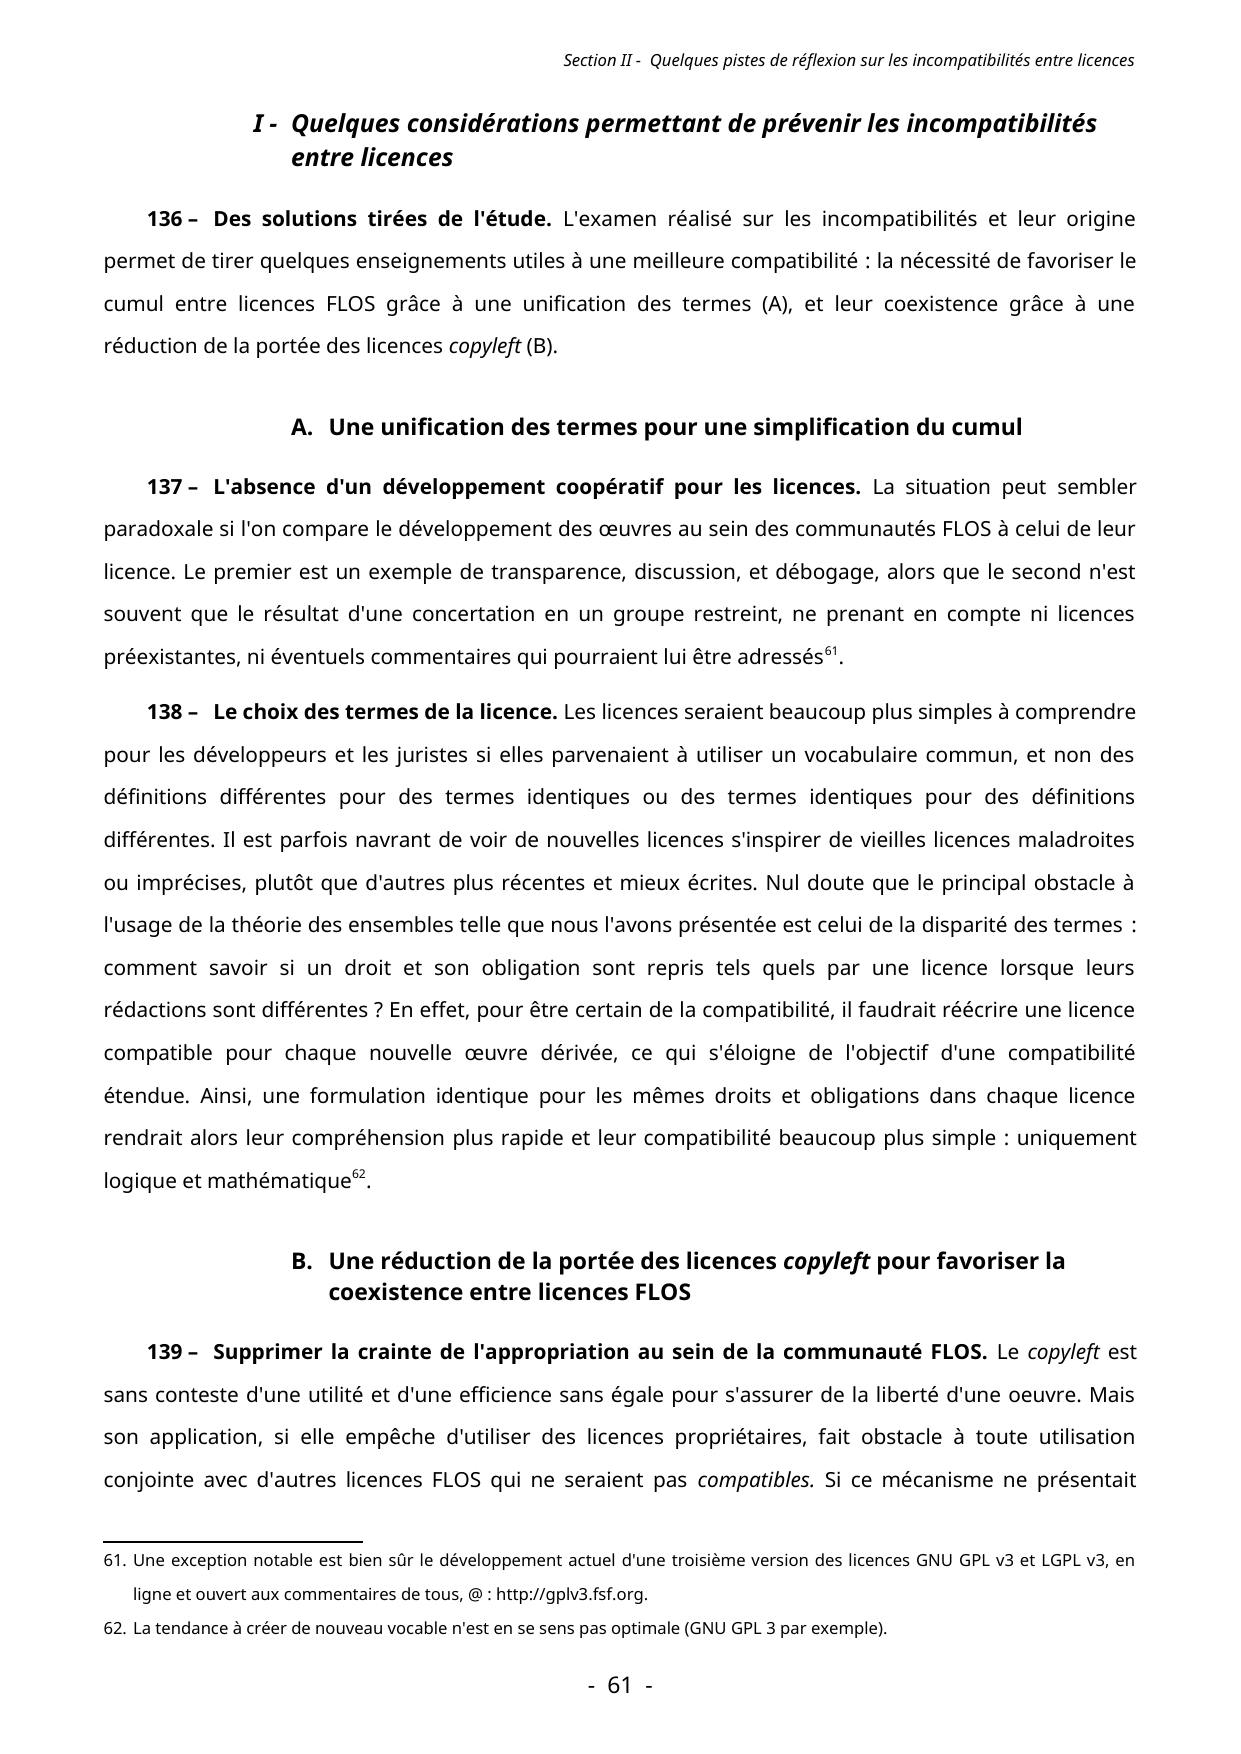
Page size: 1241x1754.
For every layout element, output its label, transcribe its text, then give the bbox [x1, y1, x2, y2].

subtitle Quelques considérations permettant de prévenir les incompatibilités entre licences [253, 106, 1137, 174]
subtitle Une unification des termes pour une simplification du cumul [291, 410, 1137, 442]
subtitle Une réduction de la portée des licences copyleft pour favoriser la coexistence entre licences FLOS [291, 1245, 1137, 1307]
list Des solutions tirées de l'étude. L'examen réalisé sur les incompatibilités et leur origine permet de tirer quelques enseignements utiles à une meilleure compatibilité : la nécessité de favoriser le cumul entre licences FLOS grâce à une unification des termes (A), et leur coexistence grâce à une réduction de la portée des licences copyleft (B). [103, 204, 1137, 360]
list L'absence d'un développement coopératif pour les licences. La situation peut sembler paradoxale si l'on compare le développement des œuvres au sein des communautés FLOS à celui de leur licence. Le premier est un exemple de transparence, discussion, et débogage, alors que le second n'est souvent que le résultat d'une concertation en un groupe restreint, ne prenant en compte ni licences préexistantes, ni éventuels commentaires qui pourraient lui être adressés. [103, 472, 1137, 671]
list Supprimer la crainte de l'appropriation au sein de la communauté FLOS. Le copyleft est sans conteste d'une utilité et d'une efficience sans égale pour s'assurer de la liberté d'une oeuvre. Mais son application, si elle empêche d'utiliser des licences propriétaires, fait obstacle à toute utilisation conjointe avec d'autres licences FLOS qui ne seraient pas compatibles. Si ce mécanisme ne présentait [103, 1337, 1137, 1493]
list Le choix des termes de la licence. Les licences seraient beaucoup plus simples à comprendre pour les développeurs et les juristes si elles parvenaient à utiliser un vocabulaire commun, et non des définitions différentes pour des termes identiques ou des termes identiques pour des définitions différentes. Il est parfois navrant de voir de nouvelles licences s'inspirer de vieilles licences maladroites ou imprécises, plutôt que d'autres plus récentes et mieux écrites. Nul doute que le principal obstacle à l'usage de la théorie des ensembles telle que nous l'avons présentée est celui de la disparité des termes : comment savoir si un droit et son obligation sont repris tels quels par une licence lorsque leurs rédactions sont différentes ? En effet, pour être certain de la compatibilité, il faudrait réécrire une licence compatible pour chaque nouvelle œuvre dérivée, ce qui s'éloigne de l'objectif d'une compatibilité étendue. Ainsi, une formulation identique pour les mêmes droits et obligations dans chaque licence rendrait alors leur compréhension plus rapide et leur compatibilité beaucoup plus simple : uniquement logique et mathématique. [103, 697, 1137, 1194]
list La tendance à créer de nouveau vocable n'est en se sens pas optimale (GNU GPL 3 par exemple). [103, 1616, 1137, 1639]
list Une exception notable est bien sûr le développement actuel d'une troisième version des licences GNU GPL v3 et LGPL v3, en ligne et ouvert aux commentaires de tous, @ : http://gplv3.fsf.org. [103, 1548, 1137, 1605]
